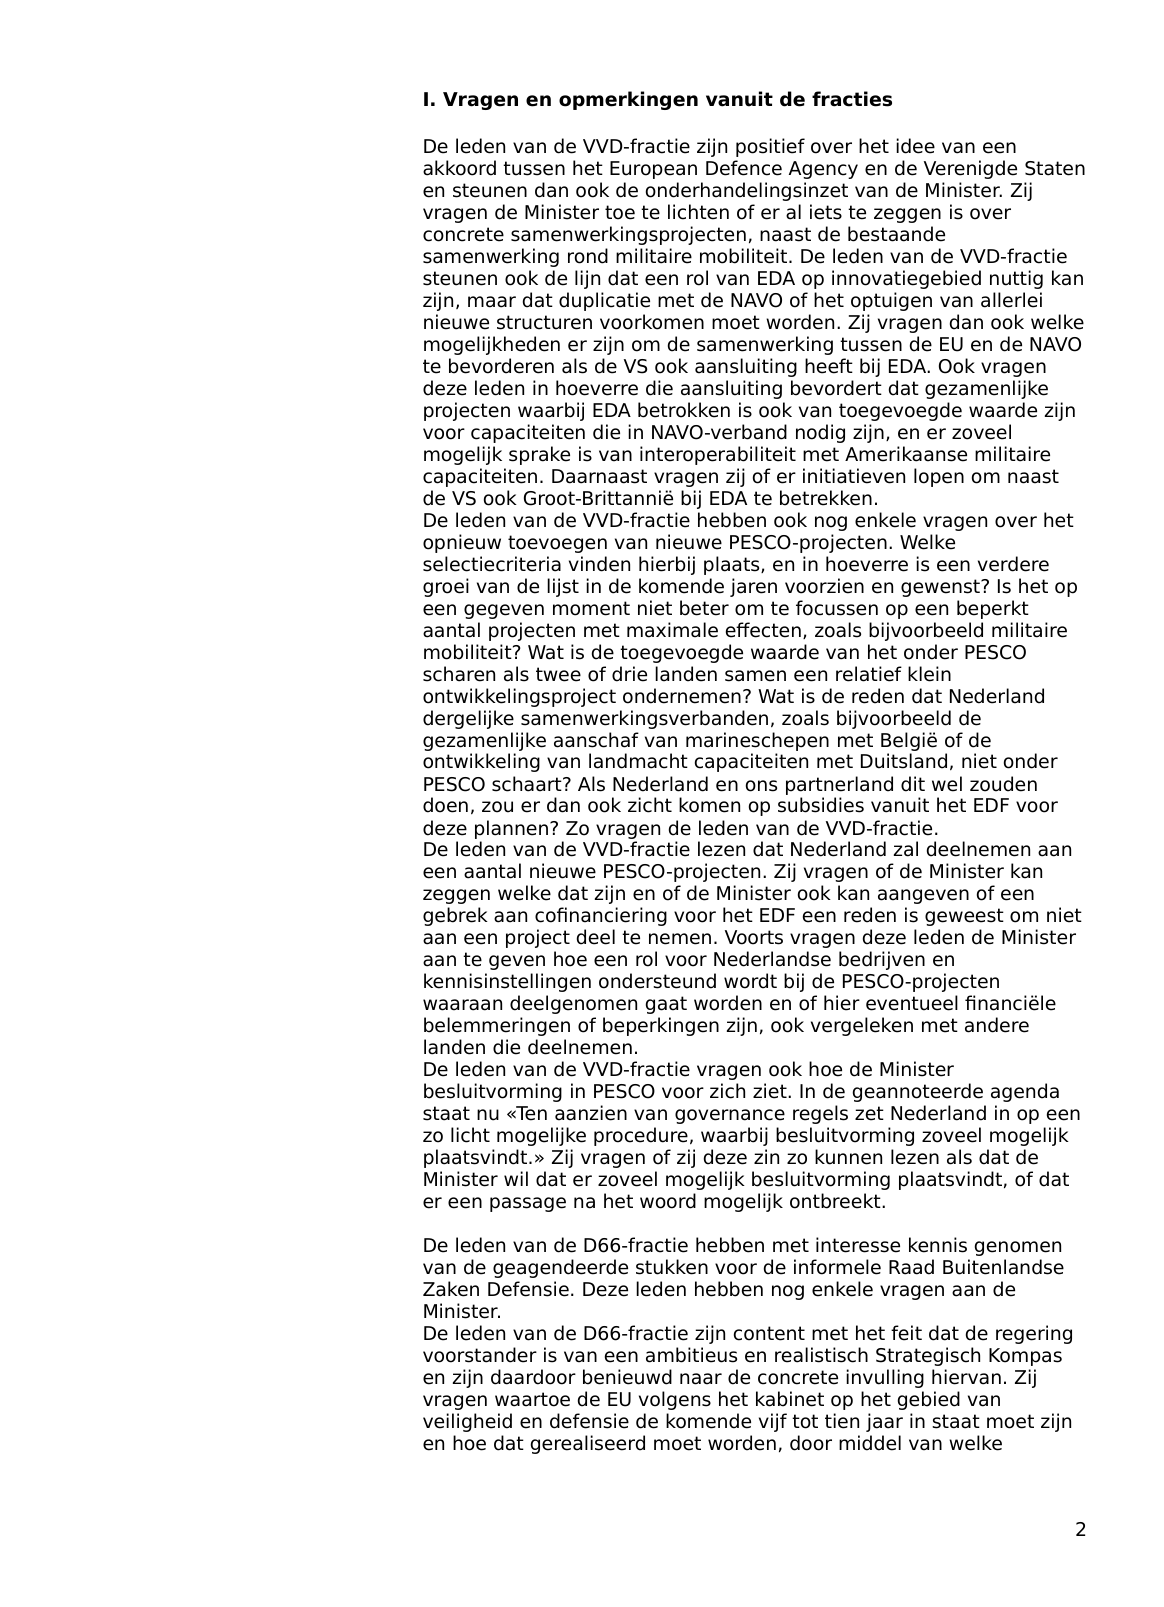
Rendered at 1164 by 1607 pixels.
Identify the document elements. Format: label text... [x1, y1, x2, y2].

text De leden van de VVD-fractie vragen ook hoe de Minister besluitvorming in PESCO voor zich ziet. In de geannoteerde agenda staat nu «Ten aanzien van governance regels zet Nederland in op een zo licht mogelijke procedure, waarbij besluitvorming zoveel mogelijk plaatsvindt.» Zij vragen of zij deze zin zo kunnen lezen als dat de Minister wil dat er zoveel mogelijk besluitvorming plaatsvindt, of dat er een passage na het woord mogelijk ontbreekt. [422, 1059, 1087, 1213]
text De leden van de VVD-fractie zijn positief over het idee van een akkoord tussen het European Defence Agency en de Verenigde Staten en steunen dan ook de onderhandelingsinzet van de Minister. Zij vragen de Minister toe te lichten of er al iets te zeggen is over concrete samenwerkingsprojecten, naast de bestaande samenwerking rond militaire mobiliteit. De leden van de VVD-fractie steunen ook de lijn dat een rol van EDA op innovatiegebied nuttig kan zijn, maar dat duplicatie met de NAVO of het optuigen van allerlei nieuwe structuren voorkomen moet worden. Zij vragen dan ook welke mogelijkheden er zijn om de samenwerking tussen de EU en de NAVO te bevorderen als de VS ook aansluiting heeft bij EDA. Ook vragen deze leden in hoeverre die aansluiting bevordert dat gezamenlijke projecten waarbij EDA betrokken is ook van toegevoegde waarde zijn voor capaciteiten die in NAVO-verband nodig zijn, en er zoveel mogelijk sprake is van interoperabiliteit met Amerikaanse militaire capaciteiten. Daarnaast vragen zij of er initiatieven lopen om naast de VS ook Groot-Brittannië bij EDA te betrekken. [422, 136, 1087, 510]
text De leden van de VVD-fractie lezen dat Nederland zal deelnemen aan een aantal nieuwe PESCO-projecten. Zij vragen of de Minister kan zeggen welke dat zijn en of de Minister ook kan aangeven of een gebrek aan cofinanciering voor het EDF een reden is geweest om niet aan een project deel te nemen. Voorts vragen deze leden de Minister aan te geven hoe een rol voor Nederlandse bedrijven en kennisinstellingen ondersteund wordt bij de PESCO-projecten waaraan deelgenomen gaat worden en of hier eventueel financiële belemmeringen of beperkingen zijn, ook vergeleken met andere landen die deelnemen. [422, 839, 1087, 1059]
text De leden van de D66-fractie zijn content met het feit dat de regering voorstander is van een ambitieus en realistisch Strategisch Kompas en zijn daardoor benieuwd naar de concrete invulling hiervan. Zij vragen waartoe de EU volgens het kabinet op het gebied van veiligheid en defensie de komende vijf tot tien jaar in staat moet zijn en hoe dat gerealiseerd moet worden, door middel van welke [422, 1323, 1087, 1455]
text De leden van de D66-fractie hebben met interesse kennis genomen van de geagendeerde stukken voor de informele Raad Buitenlandse Zaken Defensie. Deze leden hebben nog enkele vragen aan de Minister. [422, 1235, 1087, 1323]
text De leden van de VVD-fractie hebben ook nog enkele vragen over het opnieuw toevoegen van nieuwe PESCO-projecten. Welke selectiecriteria vinden hierbij plaats, en in hoeverre is een verdere groei van de lijst in de komende jaren voorzien en gewenst? Is het op een gegeven moment niet beter om te focussen op een beperkt aantal projecten met maximale effecten, zoals bijvoorbeeld militaire mobiliteit? Wat is de toegevoegde waarde van het onder PESCO scharen als twee of drie landen samen een relatief klein ontwikkelingsproject ondernemen? Wat is de reden dat Nederland dergelijke samenwerkingsverbanden, zoals bijvoorbeeld de gezamenlijke aanschaf van marineschepen met België of de ontwikkeling van landmacht capaciteiten met Duitsland, niet onder PESCO schaart? Als Nederland en ons partnerland dit wel zouden doen, zou er dan ook zicht komen op subsidies vanuit het EDF voor deze plannen? Zo vragen de leden van de VVD-fractie. [422, 510, 1087, 839]
subtitle I. Vragen en opmerkingen vanuit de fracties [422, 89, 1087, 111]
